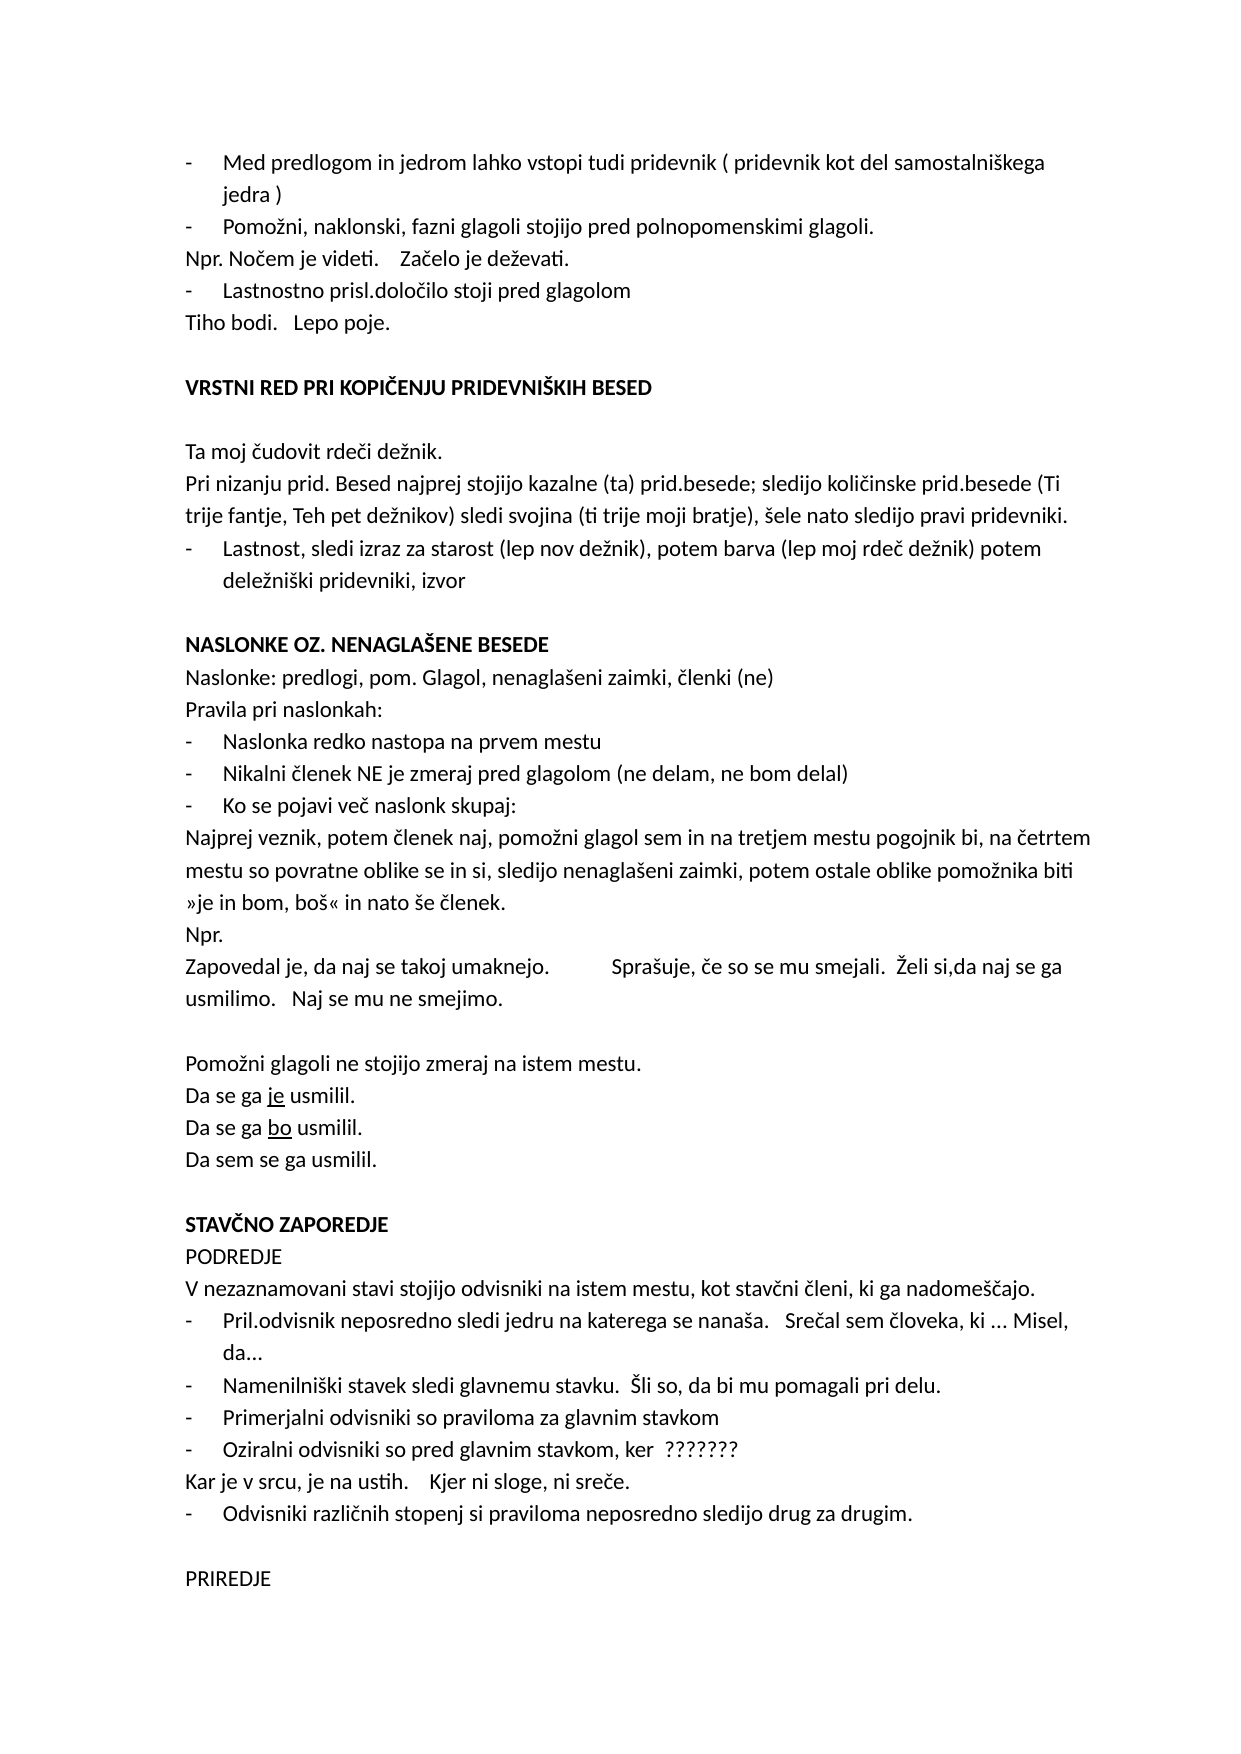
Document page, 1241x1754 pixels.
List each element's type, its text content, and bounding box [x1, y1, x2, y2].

text V nezaznamovani stavi stojijo odvisniki na istem mestu, kot stavčni členi, ki ga nadomeščajo. [185, 1274, 1093, 1302]
text Pravila pri naslonkah: [185, 695, 1093, 723]
text Da sem se ga usmilil. [185, 1145, 1093, 1173]
text VRSTNI RED PRI KOPIČENJU PRIDEVNIŠKIH BESED [185, 373, 1093, 401]
list Pril.odvisnik neposredno sledi jedru na katerega se nanaša. Srečal sem človeka, ki ... Misel, da... [185, 1306, 1093, 1367]
text Naslonke: predlogi, pom. Glagol, nenaglašeni zaimki, členki (ne) [185, 663, 1093, 691]
list Oziralni odvisniki so pred glavnim stavkom, ker ??????? [185, 1435, 1093, 1463]
text Pri nizanju prid. Besed najprej stojijo kazalne (ta) prid.besede; sledijo količinske prid.besede (Ti trije fantje, Teh pet dežnikov) sledi svojina (ti trije moji bratje), šele nato sledijo pravi pridevniki. [185, 469, 1093, 530]
list Odvisniki različnih stopenj si praviloma neposredno sledijo drug za drugim. [185, 1499, 1093, 1527]
text STAVČNO ZAPOREDJE [185, 1210, 1093, 1238]
text NASLONKE OZ. NENAGLAŠENE BESEDE [185, 630, 1093, 658]
text Tiho bodi. Lepo poje. [185, 308, 1093, 337]
list Ko se pojavi več naslonk skupaj: [185, 791, 1093, 819]
list Pomožni, naklonski, fazni glagoli stojijo pred polnopomenskimi glagoli. [185, 212, 1093, 240]
text Npr. [185, 920, 1093, 948]
text Pomožni glagoli ne stojijo zmeraj na istem mestu. [185, 1049, 1093, 1077]
text Ta moj čudovit rdeči dežnik. [185, 437, 1093, 465]
text Da se ga je usmilil. [185, 1081, 1093, 1109]
list Med predlogom in jedrom lahko vstopi tudi pridevnik ( pridevnik kot del samostalniškega jedra ) [185, 148, 1093, 208]
text Najprej veznik, potem členek naj, pomožni glagol sem in na tretjem mestu pogojnik bi, na četrtem mestu so povratne oblike se in si, sledijo nenaglašeni zaimki, potem ostale oblike pomožnika biti »je in bom, boš« in nato še členek. [185, 823, 1093, 916]
list Lastnost, sledi izraz za starost (lep nov dežnik), potem barva (lep moj rdeč dežnik) potem deležniški pridevniki, izvor [185, 534, 1093, 594]
list Lastnostno prisl.določilo stoji pred glagolom [185, 276, 1093, 304]
text Da se ga bo usmilil. [185, 1113, 1093, 1141]
list Primerjalni odvisniki so praviloma za glavnim stavkom [185, 1403, 1093, 1431]
text Zapovedal je, da naj se takoj umaknejo. Sprašuje, če so se mu smejali. Želi si,da naj se ga usmilimo. Naj se mu ne smejimo. [185, 952, 1093, 1012]
text Npr. Nočem je videti. Začelo je deževati. [185, 244, 1093, 272]
list Naslonka redko nastopa na prvem mestu [185, 727, 1093, 755]
list Namenilniški stavek sledi glavnemu stavku. Šli so, da bi mu pomagali pri delu. [185, 1371, 1093, 1399]
text PRIREDJE [185, 1564, 1093, 1592]
text Kar je v srcu, je na ustih. Kjer ni sloge, ni sreče. [185, 1467, 1093, 1495]
list Nikalni členek NE je zmeraj pred glagolom (ne delam, ne bom delal) [185, 759, 1093, 787]
text PODREDJE [185, 1242, 1093, 1270]
